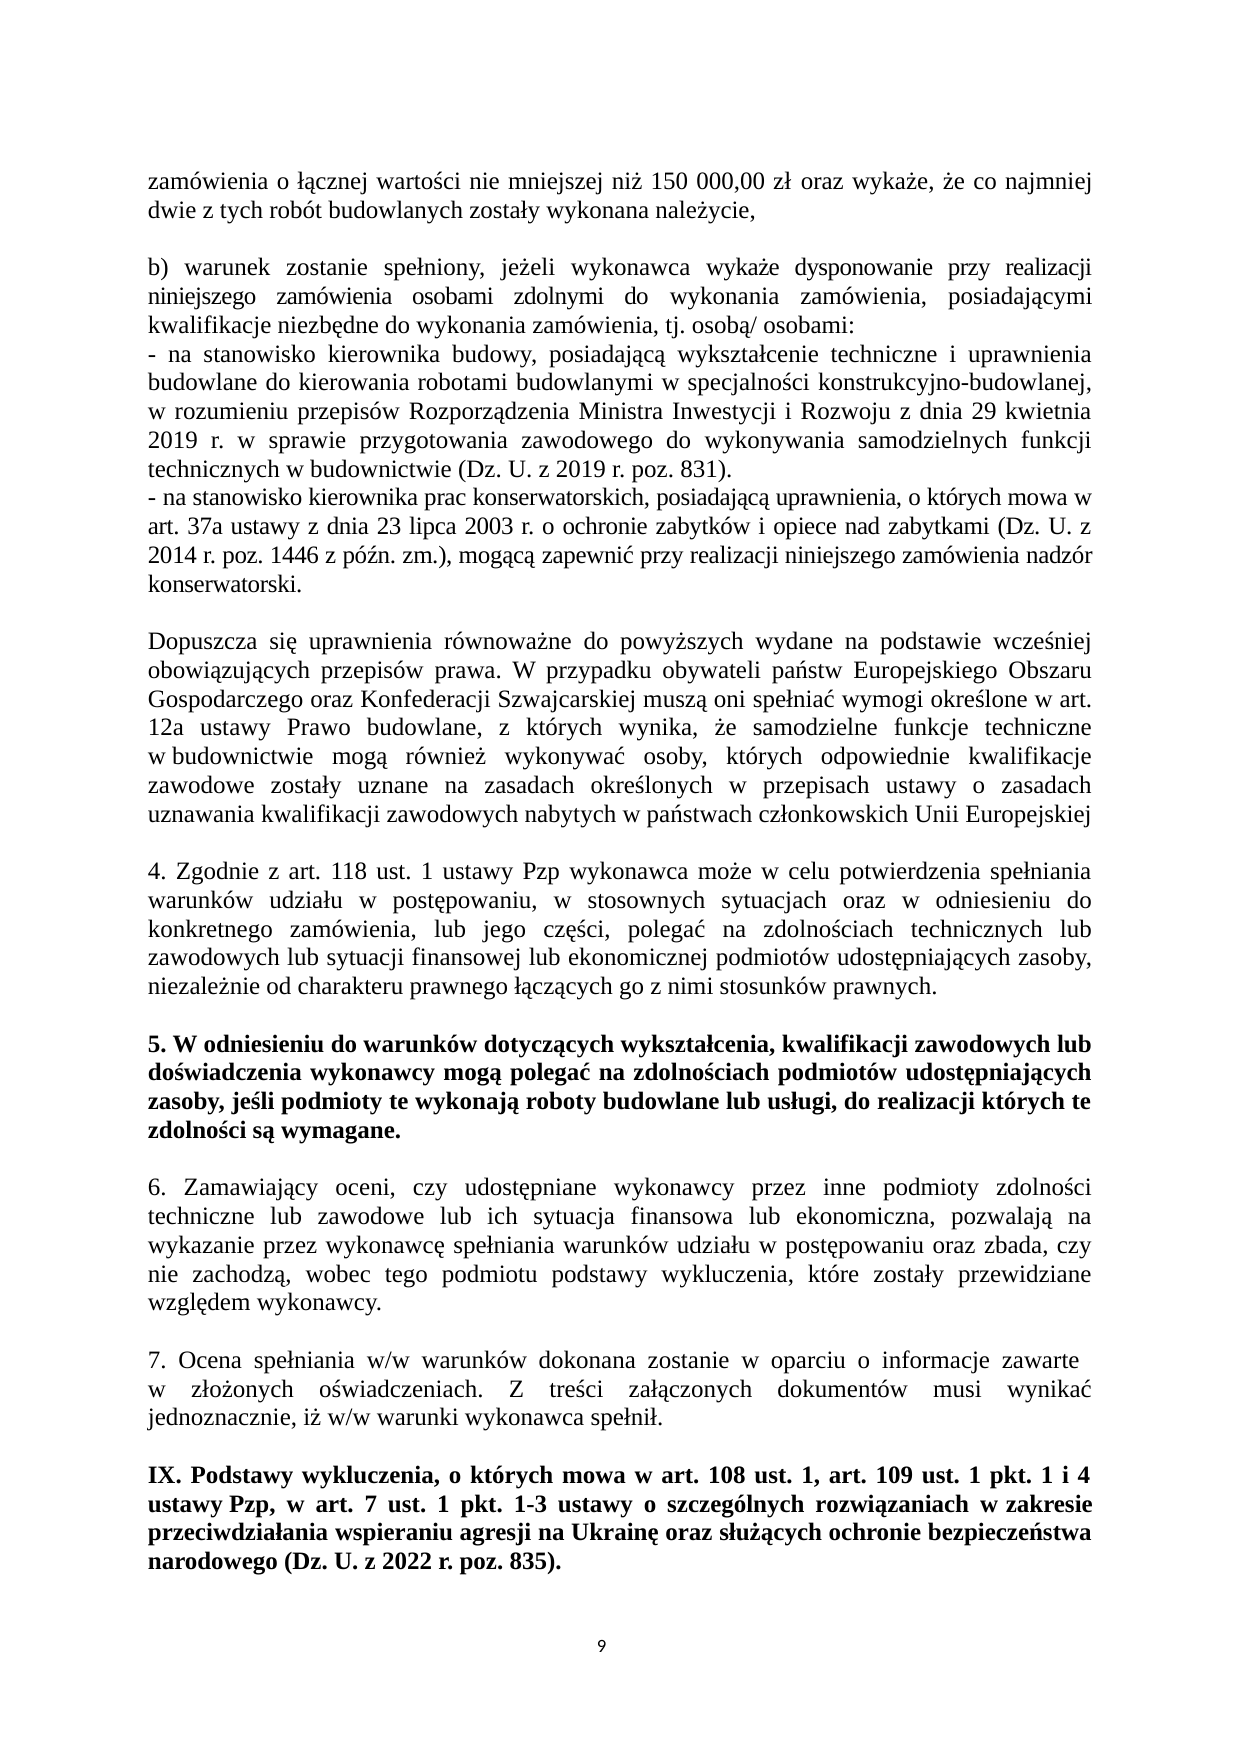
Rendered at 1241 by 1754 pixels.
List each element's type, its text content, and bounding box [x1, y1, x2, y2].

text zamówienia o łącznej wartości nie mniejszej niż 150 000,00 zł oraz wykaże, że co najmniej dwie z tych robót budowlanych zostały wykonana należycie, [148, 166, 1093, 224]
text Dopuszcza się uprawnienia równoważne do powyższych wydane na podstawie wcześniej obowiązujących przepisów prawa. W przypadku obywateli państw Europejskiego Obszaru Gospodarczego oraz Konfederacji Szwajcarskiej muszą oni spełniać wymogi określone w art. 12a ustawy Prawo budowlane, z których wynika, że samodzielne funkcje techniczne w budownictwie mogą również wykonywać osoby, których odpowiednie kwalifikacje zawodowe zostały uznane na zasadach określonych w przepisach ustawy o zasadach uznawania kwalifikacji zawodowych nabytych w państwach członkowskich Unii Europejskiej [148, 626, 1093, 827]
text 6. Zamawiający oceni, czy udostępniane wykonawcy przez inne podmioty zdolności techniczne lub zawodowe lub ich sytuacja finansowa lub ekonomiczna, pozwalają na wykazanie przez wykonawcę spełniania warunków udziału w postępowaniu oraz zbada, czy nie zachodzą, wobec tego podmiotu podstawy wykluczenia, które zostały przewidziane względem wykonawcy. [148, 1172, 1093, 1316]
text 7. Ocena spełniania w/w warunków dokonana zostanie w oparciu o informacje zawarte w złożonych oświadczeniach. Z treści załączonych dokumentów musi wynikać jednoznacznie, iż w/w warunki wykonawca spełnił. [148, 1345, 1093, 1431]
text IX. Podstawy wykluczenia, o których mowa w art. 108 ust. 1, art. 109 ust. 1 pkt. 1 i 4 ustawy Pzp, w art. 7 ust. 1 pkt. 1-3 ustawy o szczególnych rozwiązaniach w zakresie przeciwdziałania wspieraniu agresji na Ukrainę oraz służących ochronie bezpieczeństwa narodowego (Dz. U. z 2022 r. poz. 835). [148, 1460, 1093, 1575]
text 5. W odniesieniu do warunków dotyczących wykształcenia, kwalifikacji zawodowych lub doświadczenia wykonawcy mogą polegać na zdolnościach podmiotów udostępniających zasoby, jeśli podmioty te wykonają roboty budowlane lub usługi, do realizacji których te zdolności są wymagane. [148, 1029, 1093, 1144]
text - na stanowisko kierownika budowy, posiadającą wykształcenie techniczne i uprawnienia budowlane do kierowania robotami budowlanymi w specjalności konstrukcyjno-budowlanej, w rozumieniu przepisów Rozporządzenia Ministra Inwestycji i Rozwoju z dnia 29 kwietnia 2019 r. w sprawie przygotowania zawodowego do wykonywania samodzielnych funkcji technicznych w budownictwie (Dz. U. z 2019 r. poz. 831). [148, 339, 1093, 482]
text 4. Zgodnie z art. 118 ust. 1 ustawy Pzp wykonawca może w celu potwierdzenia spełniania warunków udziału w postępowaniu, w stosownych sytuacjach oraz w odniesieniu do konkretnego zamówienia, lub jego części, polegać na zdolnościach technicznych lub zawodowych lub sytuacji finansowej lub ekonomicznej podmiotów udostępniających zasoby, niezależnie od charakteru prawnego łączących go z nimi stosunków prawnych. [148, 856, 1093, 1000]
text - na stanowisko kierownika prac konserwatorskich, posiadającą uprawnienia, o których mowa w art. 37a ustawy z dnia 23 lipca 2003 r. o ochronie zabytków i opiece nad zabytkami (Dz. U. z 2014 r. poz. 1446 z późn. zm.), mogącą zapewnić przy realizacji niniejszego zamówienia nadzór konserwatorski. [148, 482, 1093, 597]
text b) warunek zostanie spełniony, jeżeli wykonawca wykaże dysponowanie przy realizacji niniejszego zamówienia osobami zdolnymi do wykonania zamówienia, posiadającymi kwalifikacje niezbędne do wykonania zamówienia, tj. osobą/ osobami: [148, 252, 1093, 339]
